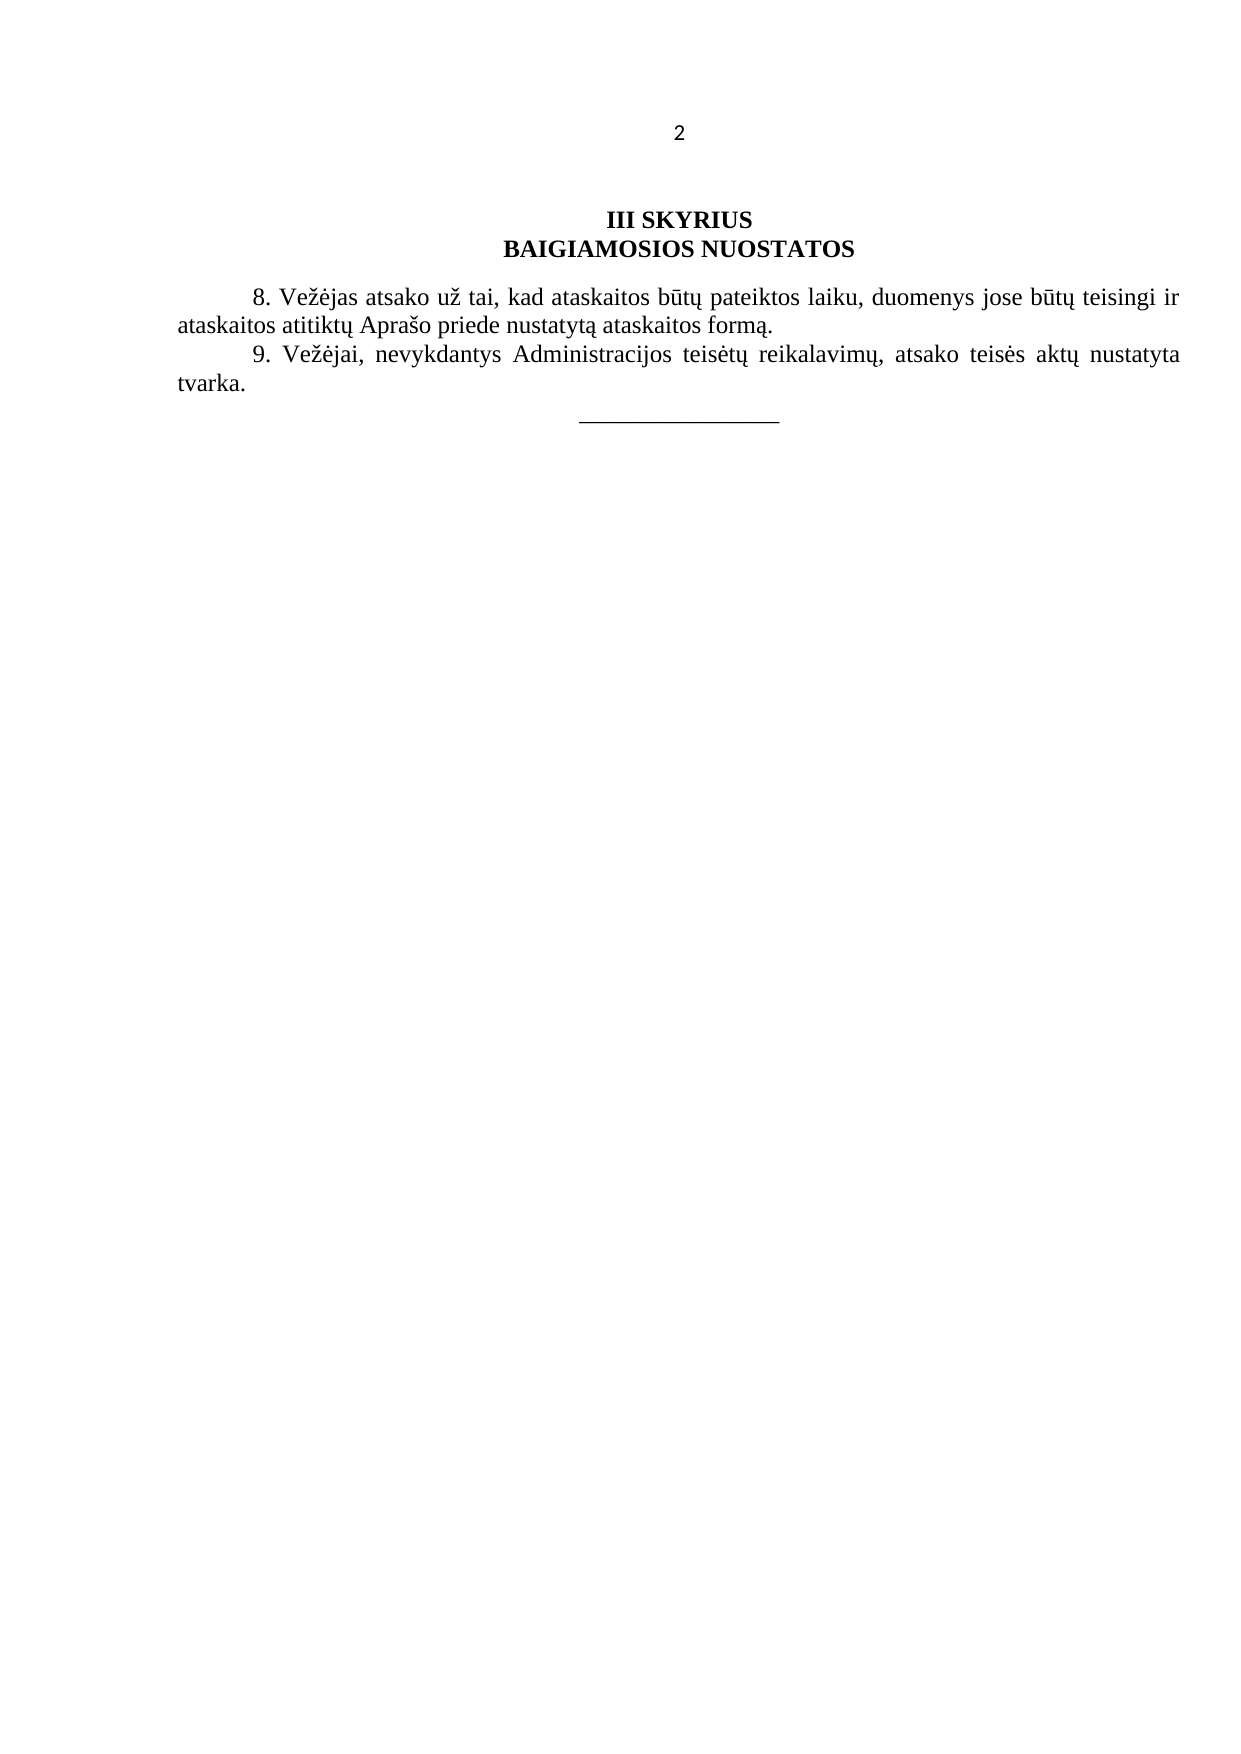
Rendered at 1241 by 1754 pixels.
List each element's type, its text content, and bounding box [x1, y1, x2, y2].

text ________________ [177, 397, 1181, 426]
text III SKYRIUS [177, 205, 1181, 234]
text 9. Vežėjai, nevykdantys Administracijos teisėtų reikalavimų, atsako teisės aktų nustatyta tvarka. [177, 339, 1181, 397]
text BAIGIAMOSIOS NUOSTATOS [177, 234, 1181, 263]
text 8. Vežėjas atsako už tai, kad ataskaitos būtų pateiktos laiku, duomenys jose būtų teisingi ir ataskaitos atitiktų Aprašo priede nustatytą ataskaitos formą. [177, 282, 1181, 339]
